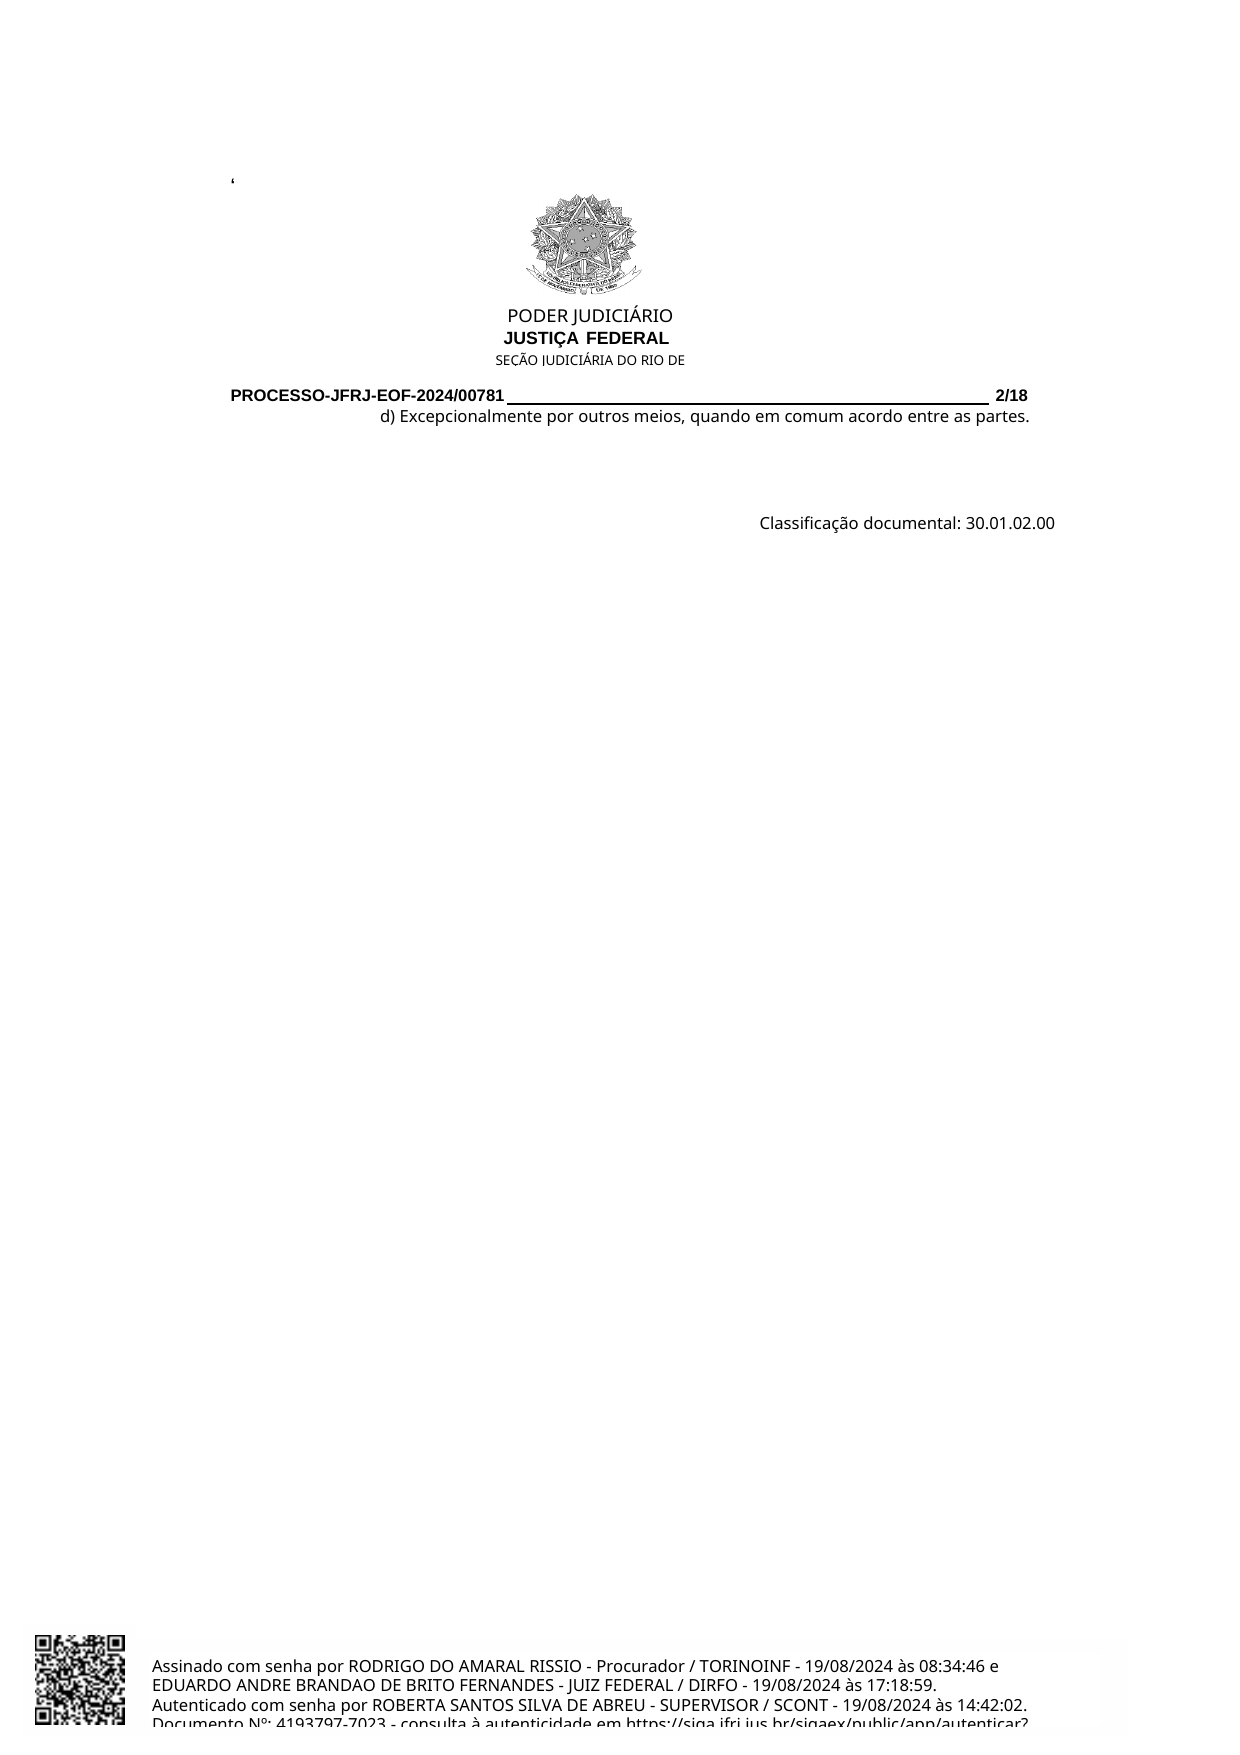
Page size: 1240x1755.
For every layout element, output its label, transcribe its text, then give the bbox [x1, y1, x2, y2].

text Classificação documental: 30.01.02.00 [759, 512, 1239, 534]
list Excepcionalmente por outros meios, quando em comum acordo entre as partes. [380, 404, 1239, 427]
